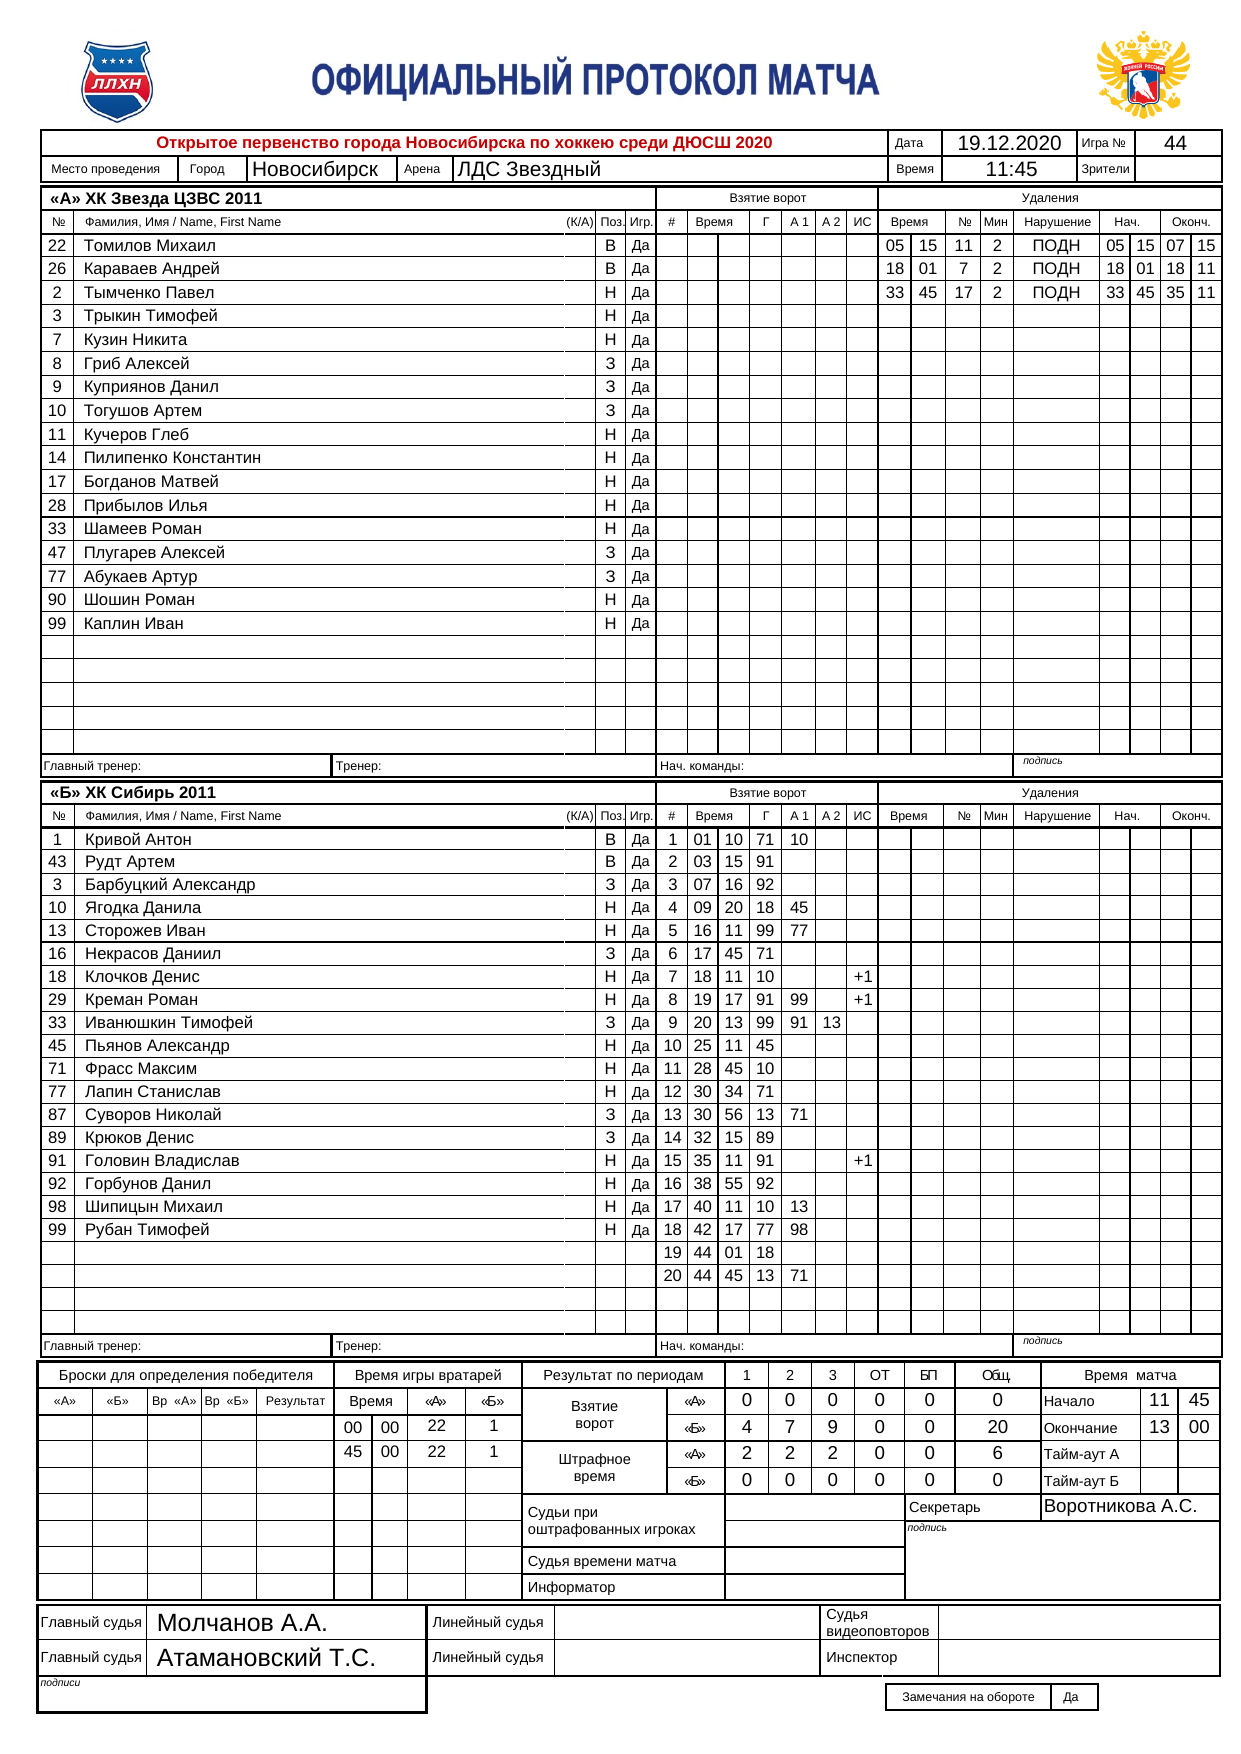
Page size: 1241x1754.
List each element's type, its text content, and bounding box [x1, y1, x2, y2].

table_cell [565, 920, 595, 941]
table_header БП [905, 1363, 954, 1387]
table_cell [750, 328, 781, 351]
table_cell [565, 707, 595, 729]
table_cell [1161, 707, 1190, 729]
table_cell [596, 707, 625, 729]
table_cell 99 [42, 1219, 74, 1241]
table_cell 9 [42, 376, 73, 398]
table_cell Время [688, 211, 749, 233]
table_cell [565, 1173, 595, 1195]
table_cell Да [626, 376, 655, 398]
table_cell [1014, 1150, 1099, 1172]
table_cell Да [626, 989, 655, 1011]
table_cell «А» [408, 1389, 465, 1413]
table_cell [1131, 1012, 1160, 1033]
table_cell Н [596, 470, 625, 493]
table_cell [1014, 328, 1099, 351]
table_cell 92 [750, 1173, 781, 1195]
table_cell [1014, 707, 1099, 729]
table_cell [373, 1494, 407, 1520]
table_cell Информатор [523, 1575, 724, 1599]
table_cell [688, 352, 717, 374]
table_cell [879, 399, 910, 422]
table_cell [626, 636, 655, 658]
table_cell [719, 423, 749, 445]
table_cell [1192, 423, 1221, 445]
table_cell 91 [750, 989, 781, 1011]
table_cell [1100, 1219, 1129, 1241]
table_cell [565, 659, 595, 682]
table_cell [847, 943, 877, 964]
table_cell [565, 966, 595, 987]
table_cell [847, 1265, 877, 1287]
table_cell [816, 636, 846, 658]
table_cell [408, 1574, 465, 1599]
table_cell [946, 707, 980, 729]
table_cell [782, 1035, 815, 1057]
table_cell 45 [750, 1035, 781, 1057]
table_cell [944, 1150, 980, 1172]
table_cell [1131, 446, 1160, 469]
table_cell [912, 588, 945, 611]
table_cell «Б» [668, 1468, 724, 1493]
table_cell ПОДН [1014, 257, 1099, 280]
table_cell [596, 1242, 625, 1264]
table_cell Н [596, 966, 625, 987]
table_cell [750, 541, 781, 564]
table_cell [1192, 829, 1221, 849]
table_cell Арена [398, 157, 452, 181]
table_cell [565, 328, 595, 351]
table_cell Н [596, 328, 625, 351]
table_cell [879, 1081, 910, 1103]
table_cell [565, 850, 595, 872]
table_cell Сторожев Иван [75, 920, 564, 941]
table_cell [1014, 659, 1099, 682]
table_cell [912, 730, 945, 753]
table_cell «А» [39, 1389, 92, 1413]
table_cell [750, 1288, 781, 1310]
table_cell Н [596, 281, 625, 303]
table_cell [565, 376, 595, 398]
table_header Удаления [879, 783, 1221, 803]
table_cell [565, 399, 595, 422]
table_cell [981, 1311, 1013, 1333]
table_cell [408, 1521, 465, 1546]
table_cell [565, 896, 595, 918]
table_cell [946, 588, 980, 611]
table_cell [912, 1058, 943, 1079]
table_cell [1161, 446, 1190, 469]
table_cell [946, 683, 980, 706]
table_cell [1100, 376, 1129, 398]
table_cell [93, 1521, 147, 1546]
table_cell [1192, 305, 1221, 327]
table_cell [1192, 943, 1221, 964]
table_cell [816, 376, 846, 398]
table_cell [912, 376, 945, 398]
table_cell [816, 1104, 846, 1126]
table_cell [981, 399, 1013, 422]
table_cell Главный тренер: [42, 1335, 330, 1356]
table_cell [257, 1416, 333, 1440]
table_cell [1179, 1441, 1219, 1467]
table_cell 99 [782, 989, 815, 1011]
table_cell [1131, 1196, 1160, 1218]
table_cell 45 [912, 281, 945, 303]
table_cell [1100, 659, 1129, 682]
table_cell [202, 1547, 256, 1573]
table_cell 13 [750, 1104, 781, 1126]
table_cell 17 [719, 1219, 749, 1241]
table_cell [816, 1058, 846, 1079]
table_cell Да [626, 565, 655, 587]
table_cell Начало [1042, 1389, 1140, 1413]
table_cell [1100, 399, 1129, 422]
table_cell подпись [1014, 755, 1221, 776]
table_cell [879, 1173, 910, 1195]
table_cell [847, 850, 877, 872]
table_cell 71 [750, 1081, 781, 1103]
table_header Удаления [879, 188, 1221, 209]
table_cell 3 [42, 874, 74, 895]
table_cell Тайм-аут Б [1042, 1468, 1140, 1493]
table_cell [750, 423, 781, 445]
table_cell [981, 943, 1013, 964]
table_cell [981, 565, 1013, 587]
table_cell [626, 1311, 655, 1333]
table_cell 03 [688, 850, 717, 872]
table_cell Кривой Антон [75, 829, 564, 849]
table_cell [816, 235, 846, 256]
table_cell В [596, 235, 625, 256]
table_cell № [946, 211, 980, 233]
table_cell 71 [750, 943, 781, 964]
table_cell [782, 328, 815, 351]
table_cell 18 [688, 966, 717, 987]
table_cell [879, 1288, 910, 1310]
table_cell [596, 683, 625, 706]
table_cell 11 [42, 423, 73, 445]
table_cell [1014, 518, 1099, 540]
table_cell 19 [657, 1242, 687, 1264]
table_cell [946, 730, 980, 753]
table_cell Да [626, 1081, 655, 1103]
table_cell [879, 423, 910, 445]
table_cell [373, 1521, 407, 1546]
table_cell [1100, 1265, 1129, 1287]
table_cell Время [889, 157, 941, 181]
table_cell 5 [657, 920, 687, 941]
table_cell [565, 281, 595, 303]
table_cell [847, 281, 877, 303]
table_cell [596, 1265, 625, 1287]
table_cell [565, 1288, 595, 1310]
table_cell [1014, 1242, 1099, 1264]
table_cell [626, 659, 655, 682]
table_cell [596, 636, 625, 658]
table_cell [719, 612, 749, 634]
table_header Время матча [1042, 1363, 1219, 1387]
table_cell [879, 1012, 910, 1033]
table_cell [879, 328, 910, 351]
table_cell [626, 730, 655, 753]
table_cell [750, 376, 781, 398]
table_cell [1131, 565, 1160, 587]
table_cell [944, 1012, 980, 1033]
table_cell Да [626, 305, 655, 327]
table_cell [335, 1494, 371, 1520]
table_cell Да [626, 829, 655, 849]
table_cell [42, 683, 73, 706]
table_cell [719, 683, 749, 706]
table_cell [565, 470, 595, 493]
table_cell [1100, 943, 1129, 964]
table_cell Кучеров Глеб [74, 423, 564, 445]
table_cell [1131, 1150, 1160, 1172]
table_cell Тайм-аут А [1042, 1441, 1140, 1467]
table_cell 0 [905, 1389, 954, 1413]
table_cell [657, 281, 687, 303]
table_cell 40 [688, 1196, 717, 1218]
table_cell [912, 659, 945, 682]
table_header 19.12.2020 [943, 131, 1076, 155]
table_cell Рудт Артем [75, 850, 564, 872]
table_cell [1131, 1035, 1160, 1057]
table_cell [688, 612, 717, 634]
table_cell [879, 659, 910, 682]
table_cell 11:45 [943, 157, 1076, 181]
table_cell [1131, 636, 1160, 658]
table_cell Фрасс Максим [75, 1058, 564, 1079]
table_cell [816, 896, 846, 918]
table_cell 77 [750, 1219, 781, 1241]
table_cell Тренер: [333, 755, 655, 776]
table_cell [944, 829, 980, 849]
table_cell 1 [466, 1416, 521, 1440]
table_cell [1100, 896, 1129, 918]
table_cell [946, 541, 980, 564]
table_cell 0 [812, 1468, 854, 1493]
table_cell Да [626, 896, 655, 918]
table_cell [565, 305, 595, 327]
table_cell Иванюшкин Тимофей [75, 1012, 564, 1033]
table_cell # [657, 211, 687, 233]
table_cell [1014, 446, 1099, 469]
table_cell 15 [657, 1150, 687, 1172]
table_cell [1192, 1173, 1221, 1195]
table_cell Н [596, 1196, 625, 1218]
table_cell 11 [657, 1058, 687, 1079]
table_cell «А» [668, 1442, 724, 1467]
table_cell [1192, 588, 1221, 611]
table_cell № [42, 805, 74, 826]
table_cell [816, 683, 846, 706]
table_cell [1161, 1196, 1190, 1218]
table_cell ИС [847, 211, 877, 233]
table_cell [657, 399, 687, 422]
table_cell 20 [719, 896, 749, 918]
table_cell [1131, 541, 1160, 564]
table_cell [1014, 494, 1099, 516]
table_cell [1100, 328, 1129, 351]
table_cell [944, 850, 980, 872]
table_cell [726, 1495, 904, 1520]
table_cell Время [335, 1389, 407, 1413]
table_cell [719, 305, 749, 327]
table_cell [565, 446, 595, 469]
table_cell 99 [42, 612, 73, 634]
table_cell [816, 423, 846, 445]
table_cell [1192, 1127, 1221, 1149]
table_cell [847, 1081, 877, 1103]
table_cell 18 [42, 966, 74, 987]
table_cell [373, 1574, 407, 1599]
table_cell 10 [782, 829, 815, 849]
table_cell 35 [1161, 281, 1190, 303]
table_cell [1141, 1441, 1177, 1467]
table_cell [42, 1265, 74, 1287]
table_cell [428, 1677, 882, 1711]
table_header 1 [726, 1363, 768, 1387]
table_cell [847, 588, 877, 611]
table_cell [981, 1265, 1013, 1287]
table_cell [688, 423, 717, 445]
table_cell З [596, 399, 625, 422]
table_cell 98 [42, 1196, 74, 1218]
table_cell [1014, 1173, 1099, 1195]
table_cell [719, 518, 749, 540]
table_cell [946, 446, 980, 469]
table_cell Нач. команды: [657, 755, 1012, 776]
table_cell [719, 470, 749, 493]
table_cell [719, 541, 749, 564]
table_cell 34 [719, 1081, 749, 1103]
table_cell [257, 1521, 333, 1546]
table_cell Нач. [1100, 211, 1160, 233]
table_cell [816, 707, 846, 729]
table_cell [750, 305, 781, 327]
table_cell [1100, 1173, 1129, 1195]
table_cell [816, 1242, 846, 1264]
table_cell [981, 1058, 1013, 1079]
table_cell [1192, 399, 1221, 422]
table_cell +1 [847, 989, 877, 1011]
table_cell [1161, 920, 1190, 941]
table_cell [750, 494, 781, 516]
table_cell [1179, 1468, 1219, 1493]
table_cell [879, 1242, 910, 1264]
table_cell [879, 470, 910, 493]
table_cell 0 [905, 1442, 954, 1467]
table_header «А» ХК Звезда ЦЗВС 2011 [42, 188, 655, 209]
table_cell [1161, 1173, 1190, 1195]
table_cell [879, 376, 910, 398]
table_cell [1161, 494, 1190, 516]
table_cell Креман Роман [75, 989, 564, 1011]
table_cell [555, 1640, 819, 1675]
table_header Взятие ворот [657, 783, 877, 803]
table_cell [1192, 636, 1221, 658]
table_cell [1161, 730, 1190, 753]
table_cell 45 [719, 1265, 749, 1287]
table_cell [719, 636, 749, 658]
table_cell [75, 1265, 564, 1287]
table_cell [912, 1173, 943, 1195]
table_cell [257, 1574, 333, 1599]
table_cell [1161, 565, 1190, 587]
table_cell [565, 1311, 595, 1333]
table_cell [944, 920, 980, 941]
table_cell [719, 707, 749, 729]
table_cell В [596, 850, 625, 872]
table_cell [202, 1574, 256, 1599]
table_cell [688, 376, 717, 398]
table_cell [912, 1311, 943, 1333]
table_cell [879, 1104, 910, 1126]
table_cell [782, 1127, 815, 1149]
table_cell 22 [42, 235, 73, 256]
table_cell [879, 1219, 910, 1241]
table_cell [1192, 920, 1221, 941]
table_cell 10 [657, 1035, 687, 1057]
table_cell 11 [719, 966, 749, 987]
table_cell Да [626, 352, 655, 374]
table_cell [782, 281, 815, 303]
table_cell [750, 707, 781, 729]
table_cell [981, 1104, 1013, 1126]
table_cell [981, 989, 1013, 1011]
table_cell [1131, 1104, 1160, 1126]
table_cell [782, 1242, 815, 1264]
table_cell [1100, 636, 1129, 658]
table_cell [1161, 1311, 1190, 1333]
table_cell 00 [335, 1416, 371, 1440]
table_cell 07 [1161, 235, 1190, 256]
table_cell Результат [257, 1389, 333, 1413]
table_cell 45 [719, 1058, 749, 1079]
table_cell [782, 1311, 815, 1333]
table_cell [946, 612, 980, 634]
table_cell [335, 1574, 371, 1599]
table_cell 12 [657, 1081, 687, 1103]
table_cell [657, 328, 687, 351]
table_cell 30 [688, 1081, 717, 1103]
table_cell [1131, 920, 1160, 941]
table_cell [879, 989, 910, 1011]
table_cell 00 [373, 1416, 407, 1440]
table_cell [1100, 494, 1129, 516]
table_cell [847, 1127, 877, 1149]
table_cell [912, 352, 945, 374]
table_cell [847, 1035, 877, 1057]
table_cell [74, 636, 564, 658]
table_cell Штрафное время [523, 1442, 666, 1493]
table_cell 3 [657, 874, 687, 895]
table_cell [912, 399, 945, 422]
table_cell Время [879, 805, 943, 826]
table_cell [981, 376, 1013, 398]
table_cell 00 [1179, 1415, 1219, 1440]
table_cell [1161, 352, 1190, 374]
table_cell З [596, 874, 625, 895]
table_cell [657, 235, 687, 256]
table_cell [816, 494, 846, 516]
table_cell 33 [879, 281, 910, 303]
table_cell [466, 1521, 521, 1546]
table_cell 30 [688, 1104, 717, 1126]
table_cell [39, 1574, 92, 1599]
table_cell [981, 896, 1013, 918]
table_cell Тренер: [333, 1335, 655, 1356]
table_cell [565, 683, 595, 706]
table_cell З [596, 1127, 625, 1149]
table_cell [981, 541, 1013, 564]
table_cell [946, 659, 980, 682]
table_cell Нач. команды: [657, 1335, 1012, 1356]
table_cell 33 [1100, 281, 1129, 303]
table_cell [1100, 470, 1129, 493]
table_cell [626, 1288, 655, 1310]
table_cell [726, 1575, 904, 1599]
table_cell Н [596, 920, 625, 941]
table_cell 8 [657, 989, 687, 1011]
table_cell [93, 1547, 147, 1573]
table_cell 77 [782, 920, 815, 941]
table_cell [816, 1150, 846, 1172]
table_cell 33 [42, 518, 73, 540]
table_cell 13 [657, 1104, 687, 1126]
table_cell [1131, 874, 1160, 895]
table_cell [816, 399, 846, 422]
table_cell [1161, 1242, 1190, 1264]
table_cell [1100, 1242, 1129, 1264]
table_cell Шипицын Михаил [75, 1196, 564, 1218]
table_cell [657, 257, 687, 280]
table_cell 9 [812, 1415, 854, 1440]
table_cell [1100, 1288, 1129, 1310]
table_cell ПОДН [1014, 281, 1099, 303]
table_cell 55 [719, 1173, 749, 1195]
table_cell 2 [769, 1442, 811, 1467]
table_cell [719, 565, 749, 587]
table_cell [148, 1574, 201, 1599]
table_cell 2 [42, 281, 73, 303]
table_cell 18 [657, 1219, 687, 1241]
table_cell [1192, 707, 1221, 729]
table_cell 11 [1192, 257, 1221, 280]
table_cell # [657, 805, 687, 826]
table_cell [1014, 376, 1099, 398]
table_cell Головин Владислав [75, 1150, 564, 1172]
table_cell [750, 446, 781, 469]
table_cell 91 [750, 1150, 781, 1172]
table_cell [1014, 966, 1099, 987]
table_cell [750, 565, 781, 587]
table_cell [912, 305, 945, 327]
table_cell [1131, 730, 1160, 753]
table_cell [93, 1416, 147, 1440]
table_cell [981, 829, 1013, 849]
table_cell [782, 305, 815, 327]
table_cell Да [626, 1150, 655, 1172]
table_cell [1100, 423, 1129, 445]
table_cell [726, 1548, 904, 1573]
table_cell [565, 541, 595, 564]
table_cell [565, 829, 595, 849]
table_cell [879, 1265, 910, 1287]
table_cell [944, 1173, 980, 1195]
table_cell Секретарь [906, 1495, 1040, 1520]
table_cell [1014, 1081, 1099, 1103]
table_cell Да [626, 518, 655, 540]
table_cell Трыкин Тимофей [74, 305, 564, 327]
table_cell Шошин Роман [74, 588, 564, 611]
table_cell [944, 1196, 980, 1218]
table_cell [688, 541, 717, 564]
table_header Результат по периодам [523, 1363, 724, 1387]
table_cell [688, 518, 717, 540]
table_cell З [596, 541, 625, 564]
table_cell № [42, 211, 73, 233]
table_cell [1192, 494, 1221, 516]
table_cell [1014, 588, 1099, 611]
table_cell 18 [750, 896, 781, 918]
table_cell [1014, 829, 1099, 849]
table_cell [879, 565, 910, 587]
table_cell [944, 989, 980, 1011]
table_cell [565, 1219, 595, 1241]
table_cell Игр. [626, 805, 655, 826]
table_cell [879, 896, 910, 918]
table_cell [782, 730, 815, 753]
table_cell Игр. [626, 211, 655, 233]
table_cell Барбуцкий Александр [75, 874, 564, 895]
table_cell [657, 494, 687, 516]
table_cell Н [596, 612, 625, 634]
table_cell Горбунов Данил [75, 1173, 564, 1195]
table_cell № [944, 805, 980, 826]
table_cell 28 [688, 1058, 717, 1079]
table_cell [1100, 1127, 1129, 1149]
table_cell [1014, 730, 1099, 753]
table_cell [816, 470, 846, 493]
table_cell 11 [719, 1196, 749, 1218]
table_cell [657, 1288, 687, 1310]
table_cell [847, 874, 877, 895]
table_cell Да [626, 966, 655, 987]
table_cell [981, 683, 1013, 706]
table_cell [1014, 1012, 1099, 1033]
table_cell [981, 470, 1013, 493]
table_cell [74, 683, 564, 706]
table_cell Прибылов Илья [74, 494, 564, 516]
table_cell Мин [981, 805, 1013, 826]
table_cell [1161, 612, 1190, 634]
table_cell [1014, 423, 1099, 445]
table_cell 44 [688, 1242, 717, 1264]
table_cell [565, 943, 595, 964]
table_cell Лапин Станислав [75, 1081, 564, 1103]
table_cell [879, 588, 910, 611]
table_cell 0 [726, 1468, 768, 1493]
table_cell [1161, 1104, 1190, 1126]
table_cell [847, 446, 877, 469]
table_cell [202, 1441, 256, 1467]
table_cell [946, 423, 980, 445]
table_cell 92 [750, 874, 781, 895]
table_cell [816, 850, 846, 872]
table_cell [1100, 1081, 1129, 1103]
table_cell [912, 1104, 943, 1126]
table_cell [1192, 1150, 1221, 1172]
table_cell [148, 1547, 201, 1573]
table_cell [879, 518, 910, 540]
table_cell [782, 1173, 815, 1195]
table_cell 11 [719, 1035, 749, 1057]
table_cell [944, 896, 980, 918]
table_cell [1161, 659, 1190, 682]
table_cell [1131, 943, 1160, 964]
table_cell З [596, 376, 625, 398]
table_cell 15 [719, 1127, 749, 1149]
table_cell [782, 707, 815, 729]
table_cell [981, 1081, 1013, 1103]
table_cell [1192, 518, 1221, 540]
table_cell [912, 518, 945, 540]
table_cell [1014, 1311, 1099, 1333]
table_cell [750, 683, 781, 706]
table_cell [816, 874, 846, 895]
table_cell [688, 707, 717, 729]
table_cell [565, 730, 595, 753]
table_cell [750, 257, 781, 280]
table_cell 10 [42, 399, 73, 422]
table_cell 29 [42, 989, 74, 1011]
table_cell [1192, 1081, 1221, 1103]
table_cell 0 [905, 1468, 954, 1493]
table_cell 18 [750, 1242, 781, 1264]
table_cell [688, 281, 717, 303]
table_cell [912, 683, 945, 706]
table_cell [981, 588, 1013, 611]
table_cell [626, 707, 655, 729]
table_cell [1014, 1035, 1099, 1057]
table_cell Н [596, 1081, 625, 1103]
table_cell [816, 305, 846, 327]
table_cell [373, 1547, 407, 1573]
table_cell Вр «А» [148, 1389, 201, 1413]
table_cell [565, 989, 595, 1011]
table_cell 45 [719, 943, 749, 964]
table_cell [335, 1468, 371, 1493]
table_cell [1100, 730, 1129, 753]
table_cell [1131, 896, 1160, 918]
table_cell [879, 305, 910, 327]
table_cell [335, 1547, 371, 1573]
table_cell [944, 1035, 980, 1057]
table_cell [912, 920, 943, 941]
table_cell [1131, 989, 1160, 1011]
table_cell [944, 1311, 980, 1333]
table_cell [1192, 470, 1221, 493]
table_cell Главный тренер: [42, 755, 330, 776]
table_cell Гриб Алексей [74, 352, 564, 374]
table_cell [847, 1242, 877, 1264]
table_cell [782, 874, 815, 895]
table_cell [782, 257, 815, 280]
table_cell [1100, 874, 1129, 895]
table_cell 0 [855, 1389, 904, 1413]
table_cell [565, 1265, 595, 1287]
table_cell [688, 1311, 717, 1333]
table_cell 25 [688, 1035, 717, 1057]
table_cell [202, 1468, 256, 1493]
table_cell [657, 518, 687, 540]
table_cell [912, 707, 945, 729]
table_cell [946, 399, 980, 422]
table_cell [1161, 966, 1190, 987]
table_cell [719, 352, 749, 374]
table_cell [847, 494, 877, 516]
table_cell [782, 470, 815, 493]
table_cell 11 [719, 920, 749, 941]
table_cell 45 [1179, 1389, 1219, 1413]
table_cell [626, 1265, 655, 1287]
table_cell [1131, 1288, 1160, 1310]
table_cell 01 [1131, 257, 1160, 280]
table_cell [912, 1081, 943, 1103]
table_cell [1192, 612, 1221, 634]
table_cell Линейный судья [428, 1606, 554, 1639]
table_cell [782, 352, 815, 374]
table_cell [1014, 989, 1099, 1011]
table_cell Н [596, 1150, 625, 1172]
table_cell [782, 1288, 815, 1310]
table_cell «Б» [93, 1389, 147, 1413]
table_cell 01 [912, 257, 945, 280]
table_cell Да [626, 541, 655, 564]
table_header Да [1052, 1685, 1097, 1709]
table_cell [657, 1311, 687, 1333]
table_cell Да [626, 943, 655, 964]
table_cell 10 [719, 829, 749, 849]
table_cell Город [179, 157, 246, 181]
table_cell [816, 920, 846, 941]
table_cell [565, 636, 595, 658]
table_cell [816, 1288, 846, 1310]
table_cell [847, 328, 877, 351]
table_cell З [596, 565, 625, 587]
table_cell 20 [956, 1415, 1040, 1440]
table_cell [782, 494, 815, 516]
table_cell [1131, 1058, 1160, 1079]
table_cell [1192, 896, 1221, 918]
table_cell [565, 1196, 595, 1218]
table_cell [93, 1494, 147, 1520]
table_cell 0 [812, 1389, 854, 1413]
table_cell [750, 1311, 781, 1333]
table_cell [939, 1606, 1219, 1639]
table_cell 2 [981, 281, 1013, 303]
table_cell [944, 943, 980, 964]
table_cell [847, 1012, 877, 1033]
table_cell [981, 850, 1013, 872]
table_cell А 2 [816, 805, 846, 826]
table_cell [879, 730, 910, 753]
table_cell [816, 989, 846, 1011]
table_cell [816, 518, 846, 540]
table_cell [782, 1058, 815, 1079]
table_cell [1131, 423, 1160, 445]
table_cell [1131, 707, 1160, 729]
table_cell [981, 707, 1013, 729]
table_cell 77 [42, 565, 73, 587]
table_cell [596, 1288, 625, 1310]
table_cell 4 [726, 1415, 768, 1440]
table_cell [750, 636, 781, 658]
table_cell [1192, 1035, 1221, 1057]
table_cell 0 [855, 1415, 904, 1440]
table_header Игра № [1078, 131, 1134, 155]
table_cell [1161, 541, 1190, 564]
table_cell [944, 1242, 980, 1264]
table_cell Пьянов Александр [75, 1035, 564, 1057]
table_cell Зрители [1078, 157, 1134, 181]
table_cell [847, 1219, 877, 1241]
table_cell [1100, 829, 1129, 849]
table_cell 14 [42, 446, 73, 469]
table_cell 00 [373, 1441, 407, 1467]
table_cell [879, 1150, 910, 1172]
table_cell [466, 1547, 521, 1573]
table_cell 11 [1141, 1389, 1177, 1413]
table_cell [719, 588, 749, 611]
table_cell Да [626, 1058, 655, 1079]
table_cell Клочков Денис [75, 966, 564, 987]
table_cell Томилов Михаил [74, 235, 564, 256]
table_cell [879, 1196, 910, 1218]
table_cell 0 [956, 1389, 1040, 1413]
table_cell [981, 423, 1013, 445]
table_cell [750, 730, 781, 753]
table_cell [1100, 518, 1129, 540]
table_cell [944, 966, 980, 987]
table_cell Тымченко Павел [74, 281, 564, 303]
table_cell 13 [42, 920, 74, 941]
table_header Взятие ворот [657, 188, 877, 209]
table_cell [1141, 1468, 1177, 1493]
table_cell [1161, 989, 1190, 1011]
table_cell [1192, 1311, 1221, 1333]
table_cell Да [626, 235, 655, 256]
table_cell [912, 1288, 943, 1310]
table_cell [879, 707, 910, 729]
table_cell Время [688, 805, 749, 826]
table_cell 10 [42, 896, 74, 918]
table_cell 2 [657, 850, 687, 872]
table_cell [596, 1311, 625, 1333]
table_cell [782, 612, 815, 634]
table_cell [1192, 730, 1221, 753]
table_cell [1131, 829, 1160, 849]
table_cell [750, 352, 781, 374]
table_cell Новосибирск [248, 157, 396, 181]
table_cell Н [596, 1035, 625, 1057]
table_cell 16 [688, 920, 717, 941]
table_cell 47 [42, 541, 73, 564]
table_cell 71 [782, 1104, 815, 1126]
table_cell [816, 1265, 846, 1287]
table_cell [981, 612, 1013, 634]
table_cell Да [626, 1104, 655, 1126]
table_cell Н [596, 518, 625, 540]
table_cell [1014, 850, 1099, 872]
table_cell Н [596, 989, 625, 1011]
table_cell [912, 1012, 943, 1033]
table_cell [1014, 1196, 1099, 1218]
table_cell [1131, 328, 1160, 351]
table_cell В [596, 829, 625, 849]
table_cell [1161, 423, 1190, 445]
table_cell 89 [42, 1127, 74, 1149]
table_cell [1014, 399, 1099, 422]
table_cell [1131, 850, 1160, 872]
table_cell 14 [657, 1127, 687, 1149]
table_cell 10 [750, 1196, 781, 1218]
table_cell [466, 1574, 521, 1599]
table_cell [879, 829, 910, 849]
table_cell [883, 1677, 1220, 1681]
table_cell [912, 989, 943, 1011]
table_cell [657, 636, 687, 658]
table_cell [816, 541, 846, 564]
table_cell [782, 423, 815, 445]
table_cell 16 [42, 943, 74, 964]
table_cell [1100, 1196, 1129, 1218]
table_cell 2 [726, 1442, 768, 1467]
table_cell [1161, 588, 1190, 611]
table_cell [1014, 305, 1099, 327]
table_cell 15 [719, 850, 749, 872]
table_cell Да [626, 1196, 655, 1218]
table_header «Б» ХК Сибирь 2011 [42, 783, 655, 803]
table_cell [944, 1081, 980, 1103]
table_cell [816, 1035, 846, 1057]
table_cell Н [596, 305, 625, 327]
table_cell [847, 683, 877, 706]
table_cell [847, 541, 877, 564]
table_cell [1014, 1219, 1099, 1241]
table_cell [782, 636, 815, 658]
table_cell 7 [946, 257, 980, 280]
table_cell [565, 1104, 595, 1126]
table_cell [148, 1441, 201, 1467]
table_cell [257, 1547, 333, 1573]
table_cell «Б» [668, 1415, 724, 1440]
table_cell Да [626, 920, 655, 941]
table_cell [93, 1574, 147, 1599]
table_cell [1100, 966, 1129, 987]
table_cell [565, 1058, 595, 1079]
table_cell 99 [750, 920, 781, 941]
table_cell 99 [750, 1012, 781, 1033]
table_cell [782, 966, 815, 987]
table_cell [782, 376, 815, 398]
table_cell 98 [782, 1219, 815, 1241]
table_cell 18 [1161, 257, 1190, 280]
table_cell [847, 1196, 877, 1218]
table_cell [816, 257, 846, 280]
table_cell [1131, 1127, 1160, 1149]
table_cell [39, 1547, 92, 1573]
table_cell [879, 1058, 910, 1079]
table_cell [373, 1468, 407, 1493]
table_cell [981, 659, 1013, 682]
table_cell Тогушов Артем [74, 399, 564, 422]
table_cell 11 [1192, 281, 1221, 303]
table_cell [782, 943, 815, 964]
table_header Дата [889, 131, 941, 155]
table_cell [912, 1219, 943, 1241]
table_cell [944, 1219, 980, 1241]
table_cell [202, 1521, 256, 1546]
table_cell 2 [812, 1442, 854, 1467]
table_cell [912, 943, 943, 964]
table_cell [565, 423, 595, 445]
table_cell [946, 518, 980, 540]
table_cell 18 [1100, 257, 1129, 280]
table_cell [1192, 376, 1221, 398]
table_cell 22 [408, 1416, 465, 1440]
table_cell 0 [726, 1389, 768, 1413]
table_cell 17 [42, 470, 73, 493]
table_cell [1131, 305, 1160, 327]
table_cell Да [626, 612, 655, 634]
table_cell Да [626, 588, 655, 611]
table_cell Да [626, 1127, 655, 1149]
table_cell Да [626, 281, 655, 303]
table_cell [39, 1416, 92, 1440]
table_cell [912, 1035, 943, 1057]
table_cell Судья видеоповторов [821, 1606, 938, 1639]
table_cell [42, 707, 73, 729]
table_cell [912, 565, 945, 587]
table_cell [946, 636, 980, 658]
table_cell [1131, 518, 1160, 540]
table_cell 10 [750, 966, 781, 987]
table_cell Мин [981, 211, 1013, 233]
table_cell Н [596, 1058, 625, 1079]
table_cell [555, 1606, 819, 1639]
table_cell [1192, 1012, 1221, 1033]
table_cell [719, 1288, 749, 1310]
table_cell [981, 1127, 1013, 1149]
table_cell [42, 659, 73, 682]
table_cell [847, 829, 877, 849]
table_cell 05 [1100, 235, 1129, 256]
table_cell [1100, 683, 1129, 706]
table_cell Инспектор [821, 1640, 938, 1675]
table_cell Молчанов А.А. [147, 1606, 425, 1639]
table_cell [1192, 659, 1221, 682]
table_cell [565, 1242, 595, 1264]
table_cell [981, 494, 1013, 516]
table_cell [688, 399, 717, 422]
table_cell 35 [688, 1150, 717, 1172]
table_cell [946, 305, 980, 327]
table_cell [565, 612, 595, 634]
table_cell [1014, 874, 1099, 895]
table_cell [782, 1081, 815, 1103]
table_cell [1131, 966, 1160, 987]
table_cell [39, 1441, 92, 1467]
table_cell [946, 352, 980, 374]
table_cell [1014, 1104, 1099, 1126]
table_cell [1192, 1288, 1221, 1310]
table_cell Да [626, 470, 655, 493]
table_cell [565, 494, 595, 516]
table_cell [657, 376, 687, 398]
table_cell [847, 920, 877, 941]
table_cell [202, 1494, 256, 1520]
table_cell [93, 1468, 147, 1493]
table_cell 17 [719, 989, 749, 1011]
table_header Открытое первенство города Новосибирска по хоккею среди ДЮСШ 2020 [42, 131, 887, 155]
table_cell [816, 565, 846, 587]
table_cell [944, 874, 980, 895]
table_cell [1161, 376, 1190, 398]
table_cell [565, 235, 595, 256]
table_cell [202, 1416, 256, 1440]
table_cell [1014, 943, 1099, 964]
table_cell Да [626, 1219, 655, 1241]
table_cell Воротникова А.С. [1042, 1495, 1219, 1520]
table_cell [847, 376, 877, 398]
table_cell Крюков Денис [75, 1127, 564, 1149]
table_cell 56 [719, 1104, 749, 1126]
table_cell [1014, 612, 1099, 634]
table_header 2 [769, 1363, 811, 1387]
table_cell [1014, 565, 1099, 587]
table_cell [565, 874, 595, 895]
table_cell [944, 1104, 980, 1126]
table_cell [879, 920, 910, 941]
table_cell З [596, 1104, 625, 1126]
table_cell [981, 1035, 1013, 1057]
table_cell [1161, 1219, 1190, 1241]
table_cell [657, 730, 687, 753]
table_cell [657, 565, 687, 587]
table_cell ИС [847, 805, 877, 826]
table_cell 0 [855, 1468, 904, 1493]
table_cell 20 [688, 1012, 717, 1033]
table_cell 9 [657, 1012, 687, 1033]
table_cell [1100, 989, 1129, 1011]
table_cell [1192, 1104, 1221, 1126]
table_cell [75, 1311, 564, 1333]
table_cell [847, 1058, 877, 1079]
table_cell [816, 966, 846, 987]
table_cell [1136, 157, 1221, 181]
table_cell [981, 874, 1013, 895]
table_cell [1100, 352, 1129, 374]
table_cell Н [596, 446, 625, 469]
table_cell 0 [956, 1468, 1040, 1493]
table_cell [1161, 829, 1190, 849]
table_cell [408, 1494, 465, 1520]
table_cell [565, 588, 595, 611]
table_cell [912, 1127, 943, 1149]
table_cell 13 [816, 1012, 846, 1033]
table_cell [1131, 1173, 1160, 1195]
table_cell [1100, 707, 1129, 729]
table_cell [1014, 1265, 1099, 1287]
table_cell [1161, 874, 1190, 895]
table_cell [657, 588, 687, 611]
table_cell Нарушение [1014, 805, 1099, 826]
table_cell [1161, 683, 1190, 706]
table_cell [981, 305, 1013, 327]
table_cell 43 [42, 850, 74, 872]
table_cell Нарушение [1014, 211, 1099, 233]
table_cell [847, 305, 877, 327]
table_cell [912, 966, 943, 987]
table_cell [565, 257, 595, 280]
table_cell [75, 1242, 564, 1264]
table_cell [944, 1265, 980, 1287]
table_header Время игры вратарей [335, 1363, 521, 1387]
table_cell [1131, 1265, 1160, 1287]
table_cell [879, 683, 910, 706]
table_cell [847, 423, 877, 445]
table_cell 16 [719, 874, 749, 895]
table_cell [816, 1311, 846, 1333]
table_cell Н [596, 1219, 625, 1241]
table_cell [1014, 636, 1099, 658]
table_cell 01 [719, 1242, 749, 1264]
table_cell [1192, 328, 1221, 351]
table_cell 87 [42, 1104, 74, 1126]
table_cell [944, 1288, 980, 1310]
table_cell [1161, 305, 1190, 327]
table_cell А 1 [782, 211, 815, 233]
table_cell 91 [782, 1012, 815, 1033]
table_cell 1 [42, 829, 74, 849]
table_cell 91 [42, 1150, 74, 1172]
table_cell 17 [946, 281, 980, 303]
table_cell [596, 659, 625, 682]
table_cell Окончание [1042, 1415, 1140, 1440]
table_cell [1161, 518, 1190, 540]
table_cell [1131, 1219, 1160, 1241]
table_cell [879, 966, 910, 987]
table_cell [688, 328, 717, 351]
table_cell [981, 1288, 1013, 1310]
table_cell [912, 446, 945, 469]
table_cell (К/А) [565, 805, 595, 826]
table_cell [1100, 920, 1129, 941]
table_cell [1131, 352, 1160, 374]
table_cell [946, 376, 980, 398]
table_cell [1131, 1242, 1160, 1264]
table_cell «Б » [466, 1389, 521, 1413]
table_cell [847, 352, 877, 374]
table_header ОТ [855, 1363, 904, 1387]
table_cell [782, 1150, 815, 1172]
table_cell [912, 612, 945, 634]
table_cell 10 [750, 1058, 781, 1079]
table_cell подпись [1014, 1335, 1221, 1356]
table_cell [946, 565, 980, 587]
table_cell [719, 659, 749, 682]
table_cell [912, 1150, 943, 1172]
table_cell [657, 305, 687, 327]
table_cell [750, 399, 781, 422]
table_cell [257, 1494, 333, 1520]
table_cell [1161, 328, 1190, 351]
picture [5, 28, 1197, 129]
table_cell Поз. [596, 211, 625, 233]
table_cell [1192, 446, 1221, 469]
table_cell [847, 1173, 877, 1195]
table_cell [879, 874, 910, 895]
table_cell З [596, 943, 625, 964]
table_cell [1192, 1265, 1221, 1287]
table_cell Фамилия, Имя / Name, First Name [74, 211, 565, 233]
table_cell [782, 588, 815, 611]
table_cell 15 [912, 235, 945, 256]
table_cell [1100, 1035, 1129, 1057]
table_cell Некрасов Даниил [75, 943, 564, 964]
table_cell Да [626, 1173, 655, 1195]
table_cell [782, 850, 815, 872]
table_cell [408, 1468, 465, 1493]
table_cell [688, 470, 717, 493]
table_cell 09 [688, 896, 717, 918]
table_cell [1100, 588, 1129, 611]
table_cell [816, 943, 846, 964]
table_cell [1100, 612, 1129, 634]
table_cell [688, 565, 717, 587]
table_cell 1 [657, 829, 687, 849]
table_cell 05 [879, 235, 910, 256]
table_cell Взятие ворот [523, 1389, 666, 1440]
table_cell 3 [42, 305, 73, 327]
table_cell Да [626, 494, 655, 516]
table_cell [981, 1219, 1013, 1241]
table_cell [1014, 896, 1099, 918]
table_cell [42, 1311, 74, 1333]
table_cell [1161, 943, 1190, 964]
table_cell [750, 659, 781, 682]
table_cell [946, 470, 980, 493]
table_cell Главный судья [39, 1606, 146, 1639]
table_cell [750, 588, 781, 611]
table_cell [1161, 1058, 1190, 1079]
table_cell [750, 281, 781, 303]
table_cell +1 [847, 966, 877, 987]
table_cell [1192, 874, 1221, 895]
table_cell [688, 257, 717, 280]
table_cell [39, 1521, 92, 1546]
table_cell [39, 1494, 92, 1520]
table_cell [1131, 588, 1160, 611]
table_cell [816, 328, 846, 351]
table_cell 22 [408, 1441, 465, 1467]
table_cell [688, 446, 717, 469]
table_cell [719, 1311, 749, 1333]
table_cell [912, 541, 945, 564]
table_cell 32 [688, 1127, 717, 1149]
table_cell [688, 588, 717, 611]
table_cell [1131, 683, 1160, 706]
table_cell 8 [42, 352, 73, 374]
table_cell Кузин Никита [74, 328, 564, 351]
table_cell Да [626, 1035, 655, 1057]
table_cell [1131, 612, 1160, 634]
table_cell [719, 257, 749, 280]
table_cell 6 [657, 943, 687, 964]
table_cell [981, 352, 1013, 374]
table_cell [719, 399, 749, 422]
table_cell [1161, 1265, 1190, 1287]
table_cell [981, 1173, 1013, 1195]
table_cell 17 [688, 943, 717, 964]
table_cell [782, 683, 815, 706]
table_cell [944, 1058, 980, 1079]
table_cell [782, 659, 815, 682]
table_cell [1100, 1058, 1129, 1079]
table_cell 45 [42, 1035, 74, 1057]
table_cell [688, 683, 717, 706]
table_cell [1161, 1081, 1190, 1103]
table_cell [981, 446, 1013, 469]
table_cell [1161, 1012, 1190, 1033]
table_cell 7 [657, 966, 687, 987]
table_cell [847, 235, 877, 256]
table_cell [335, 1521, 371, 1546]
table_cell [257, 1468, 333, 1493]
table_cell [879, 850, 910, 872]
table_cell [688, 235, 717, 256]
table_cell [1131, 1081, 1160, 1103]
table_cell [879, 446, 910, 469]
table_cell [148, 1494, 201, 1520]
table_header Броски для определения победителя [39, 1363, 333, 1387]
table_cell [1014, 470, 1099, 493]
table_cell [1100, 541, 1129, 564]
table_cell Да [626, 399, 655, 422]
table_cell [596, 730, 625, 753]
table_cell 0 [855, 1442, 904, 1467]
table_cell [1100, 1311, 1129, 1333]
table_cell [148, 1416, 201, 1440]
table_cell З [596, 1012, 625, 1033]
table_cell [719, 328, 749, 351]
table_cell [946, 328, 980, 351]
table_cell [1192, 541, 1221, 564]
table_cell «А» [668, 1389, 724, 1413]
table_cell [847, 399, 877, 422]
table_cell Н [596, 494, 625, 516]
table_cell Да [626, 1012, 655, 1033]
table_cell [816, 730, 846, 753]
table_cell [74, 707, 564, 729]
table_cell [408, 1547, 465, 1573]
table_cell [565, 1150, 595, 1172]
table_cell [565, 1127, 595, 1149]
table_cell [1014, 1127, 1099, 1149]
table_cell 33 [42, 1012, 74, 1033]
table_cell [1131, 376, 1160, 398]
table_cell [1161, 470, 1190, 493]
table_cell [981, 1150, 1013, 1172]
table_cell 77 [42, 1081, 74, 1103]
table_cell [1014, 920, 1099, 941]
table_cell 07 [688, 874, 717, 895]
table_cell 11 [946, 235, 980, 256]
table_cell [879, 494, 910, 516]
table_cell [912, 494, 945, 516]
table_cell ПОДН [1014, 235, 1099, 256]
table_cell [688, 1288, 717, 1310]
table_cell [782, 565, 815, 587]
table_cell Да [626, 257, 655, 280]
table_cell [847, 1311, 877, 1333]
table_cell Место проведения [42, 157, 177, 181]
table_cell [981, 1012, 1013, 1033]
table_cell 92 [42, 1173, 74, 1195]
table_cell 89 [750, 1127, 781, 1149]
table_cell [750, 235, 781, 256]
table_cell [39, 1468, 92, 1493]
table_cell [782, 446, 815, 469]
table_cell [1014, 352, 1099, 374]
table_cell [688, 305, 717, 327]
table_cell [42, 1288, 74, 1310]
table_cell [657, 352, 687, 374]
table_cell [816, 1173, 846, 1195]
table_cell [879, 943, 910, 964]
table_cell [1192, 966, 1221, 987]
table_cell 0 [769, 1389, 811, 1413]
table_cell [1161, 1150, 1190, 1172]
table_cell [912, 850, 943, 872]
table_cell 44 [688, 1265, 717, 1287]
table_cell 13 [719, 1012, 749, 1033]
table_cell 20 [657, 1265, 687, 1287]
table_cell [816, 281, 846, 303]
table_cell [719, 494, 749, 516]
table_cell Да [626, 850, 655, 872]
table_cell [816, 1127, 846, 1149]
table_cell [657, 707, 687, 729]
table_cell [1131, 399, 1160, 422]
table_cell [816, 446, 846, 469]
table_cell [1192, 1242, 1221, 1264]
table_cell [1192, 1196, 1221, 1218]
table_cell Судьи при оштрафованных игроках [523, 1495, 724, 1546]
table_cell [626, 1242, 655, 1264]
table_cell Да [626, 874, 655, 895]
table_cell [688, 730, 717, 753]
table_cell [42, 1242, 74, 1264]
table_cell [466, 1494, 521, 1520]
table_cell [1161, 1288, 1190, 1310]
table_cell Атамановский Т.С. [147, 1640, 425, 1675]
table_cell Караваев Андрей [74, 257, 564, 280]
table_cell [912, 328, 945, 351]
table_cell 13 [750, 1265, 781, 1287]
table_cell Каплин Иван [74, 612, 564, 634]
table_cell [879, 612, 910, 634]
table_header 44 [1136, 131, 1221, 155]
table_cell [912, 1196, 943, 1218]
table_cell [879, 352, 910, 374]
table_header Замечания на обороте [887, 1685, 1050, 1709]
table_cell [782, 399, 815, 422]
table_cell [816, 1196, 846, 1218]
table_cell подписи [39, 1677, 425, 1711]
table_cell [944, 1127, 980, 1149]
table_cell Пилипенко Константин [74, 446, 564, 469]
table_cell 2 [981, 257, 1013, 280]
table_cell [816, 612, 846, 634]
table_cell Н [596, 1173, 625, 1195]
table_cell [565, 518, 595, 540]
table_cell [981, 1196, 1013, 1218]
table_cell Куприянов Данил [74, 376, 564, 398]
table_cell 45 [782, 896, 815, 918]
table_cell 42 [688, 1219, 717, 1241]
table_cell [148, 1468, 201, 1493]
table_cell 01 [688, 829, 717, 849]
table_cell [1161, 636, 1190, 658]
table_cell 16 [657, 1173, 687, 1195]
table_cell 17 [657, 1196, 687, 1218]
table_cell [912, 1265, 943, 1287]
table_cell [719, 730, 749, 753]
table_header 3 [812, 1363, 854, 1387]
table_cell [1100, 1012, 1129, 1033]
table_cell 19 [688, 989, 717, 1011]
table_cell Шамеев Роман [74, 518, 564, 540]
table_cell 38 [688, 1173, 717, 1195]
table_cell [1192, 1219, 1221, 1241]
table_cell В [596, 257, 625, 280]
table_cell подпись [906, 1522, 1219, 1599]
table_cell 15 [1131, 235, 1160, 256]
table_cell [257, 1441, 333, 1467]
table_cell 91 [750, 850, 781, 872]
table_cell [981, 730, 1013, 753]
table_cell [657, 423, 687, 445]
table_cell 71 [42, 1058, 74, 1079]
table_cell 90 [42, 588, 73, 611]
table_cell [1192, 683, 1221, 706]
table_cell [719, 376, 749, 398]
table_cell [939, 1640, 1219, 1675]
table_cell Главный судья [39, 1640, 146, 1675]
table_cell [847, 730, 877, 753]
table_cell [912, 1242, 943, 1264]
table_cell [688, 494, 717, 516]
table_cell 71 [782, 1265, 815, 1287]
table_cell 2 [981, 235, 1013, 256]
table_cell [657, 446, 687, 469]
table_cell [657, 470, 687, 493]
table_cell Ягодка Данила [75, 896, 564, 918]
table_cell [719, 235, 749, 256]
table_cell [816, 829, 846, 849]
table_cell Абукаев Артур [74, 565, 564, 587]
table_cell [1100, 446, 1129, 469]
table_cell [847, 659, 877, 682]
table_cell Оконч. [1161, 211, 1221, 233]
table_cell [750, 518, 781, 540]
table_cell [565, 565, 595, 587]
table_cell [726, 1521, 904, 1546]
table_cell [1099, 1682, 1220, 1711]
table_cell Суворов Николай [75, 1104, 564, 1126]
table_cell [847, 470, 877, 493]
table_cell 13 [782, 1196, 815, 1218]
table_cell ЛДС Звездный [454, 157, 887, 181]
table_cell 13 [1141, 1415, 1177, 1440]
table_cell 0 [905, 1415, 954, 1440]
table_cell [816, 1081, 846, 1103]
table_cell [1100, 565, 1129, 587]
table_cell [847, 565, 877, 587]
table_cell Г [750, 805, 781, 826]
table_cell [75, 1288, 564, 1310]
table_cell [847, 1104, 877, 1126]
table_cell [847, 896, 877, 918]
table_cell [1192, 565, 1221, 587]
table_cell [1100, 850, 1129, 872]
table_cell Поз. [596, 805, 625, 826]
table_cell Фамилия, Имя / Name, First Name [75, 805, 565, 826]
table_cell 15 [1192, 235, 1221, 256]
table_cell [657, 659, 687, 682]
table_cell 0 [769, 1468, 811, 1493]
table_cell Оконч. [1161, 805, 1221, 826]
table_cell [1161, 1127, 1190, 1149]
table_cell [1100, 305, 1129, 327]
table_cell [847, 612, 877, 634]
table_cell [879, 1127, 910, 1149]
table_cell [1014, 683, 1099, 706]
table_cell [1014, 1058, 1099, 1079]
table_cell Богданов Матвей [74, 470, 564, 493]
table_cell [93, 1441, 147, 1467]
table_cell [879, 1311, 910, 1333]
table_cell [879, 541, 910, 564]
table_cell 7 [42, 328, 73, 351]
table_cell [750, 470, 781, 493]
table_cell 26 [42, 257, 73, 280]
table_cell [912, 829, 943, 849]
table_cell [688, 659, 717, 682]
table_cell [1161, 896, 1190, 918]
table_cell 6 [956, 1442, 1040, 1467]
table_cell [847, 257, 877, 280]
table_cell [981, 636, 1013, 658]
table_cell 45 [1131, 281, 1160, 303]
table_cell [74, 659, 564, 682]
table_cell [782, 541, 815, 564]
table_cell [847, 707, 877, 729]
table_cell [879, 636, 910, 658]
table_cell [626, 683, 655, 706]
table_cell Рубан Тимофей [75, 1219, 564, 1241]
table_cell Да [626, 446, 655, 469]
table_cell А 1 [782, 805, 815, 826]
table_cell 11 [719, 1150, 749, 1172]
table_cell Г [750, 211, 781, 233]
table_cell [981, 920, 1013, 941]
table_cell З [596, 352, 625, 374]
table_cell Судья времени матча [523, 1548, 724, 1573]
table_cell 45 [335, 1441, 371, 1467]
table_cell [1100, 1150, 1129, 1172]
table_cell [1161, 399, 1190, 422]
table_cell Да [626, 423, 655, 445]
table_cell [847, 636, 877, 658]
table_cell [1192, 989, 1221, 1011]
table_cell Нач. [1100, 805, 1160, 826]
table_cell [1131, 659, 1160, 682]
table_cell [1100, 1104, 1129, 1126]
table_cell [466, 1468, 521, 1493]
table_cell [719, 446, 749, 469]
table_cell [912, 874, 943, 895]
table_cell [912, 636, 945, 658]
table_header Общ. [956, 1363, 1040, 1387]
table_cell [981, 328, 1013, 351]
table_cell [782, 518, 815, 540]
table_cell [1161, 1035, 1190, 1057]
table_cell [42, 636, 73, 658]
table_cell 18 [879, 257, 910, 280]
table_cell [657, 683, 687, 706]
table_cell [981, 1242, 1013, 1264]
table_cell Н [596, 423, 625, 445]
table_cell [750, 612, 781, 634]
table_cell [657, 541, 687, 564]
table_cell +1 [847, 1150, 877, 1172]
table_cell [1131, 494, 1160, 516]
table_cell [1014, 541, 1099, 564]
table_cell [688, 636, 717, 658]
table_cell [719, 281, 749, 303]
table_cell [816, 1219, 846, 1241]
table_cell Да [626, 328, 655, 351]
table_cell [657, 612, 687, 634]
table_cell [816, 659, 846, 682]
table_cell [565, 1035, 595, 1057]
table_cell Время [879, 211, 945, 233]
table_cell [912, 470, 945, 493]
table_cell А 2 [816, 211, 846, 233]
table_cell 71 [750, 829, 781, 849]
table_cell [981, 518, 1013, 540]
table_cell [1014, 1288, 1099, 1310]
table_cell 28 [42, 494, 73, 516]
table_cell [565, 352, 595, 374]
table_cell 1 [466, 1441, 521, 1467]
table_cell [816, 588, 846, 611]
table_cell 7 [769, 1415, 811, 1440]
table_cell [565, 1081, 595, 1103]
table_cell [981, 966, 1013, 987]
table_cell [879, 1035, 910, 1057]
table_cell [1192, 352, 1221, 374]
table_cell [816, 352, 846, 374]
table_cell Н [596, 588, 625, 611]
table_cell [1192, 850, 1221, 872]
table_cell [946, 494, 980, 516]
table_cell [1192, 1058, 1221, 1079]
table_cell Н [596, 896, 625, 918]
table_cell Плугарев Алексей [74, 541, 564, 564]
table_cell (К/А) [565, 211, 595, 233]
table_cell Вр «Б» [202, 1389, 256, 1413]
table_cell 4 [657, 896, 687, 918]
table_cell [912, 896, 943, 918]
table_cell [847, 1288, 877, 1310]
table_cell [1131, 470, 1160, 493]
table_cell [42, 730, 73, 753]
table_cell [148, 1521, 201, 1546]
table_cell [1161, 850, 1190, 872]
table_cell [1131, 1311, 1160, 1333]
table_cell [565, 1012, 595, 1033]
table_cell [782, 235, 815, 256]
table_cell Линейный судья [428, 1640, 554, 1675]
table_cell [847, 518, 877, 540]
table_cell [74, 730, 564, 753]
table_cell [912, 423, 945, 445]
